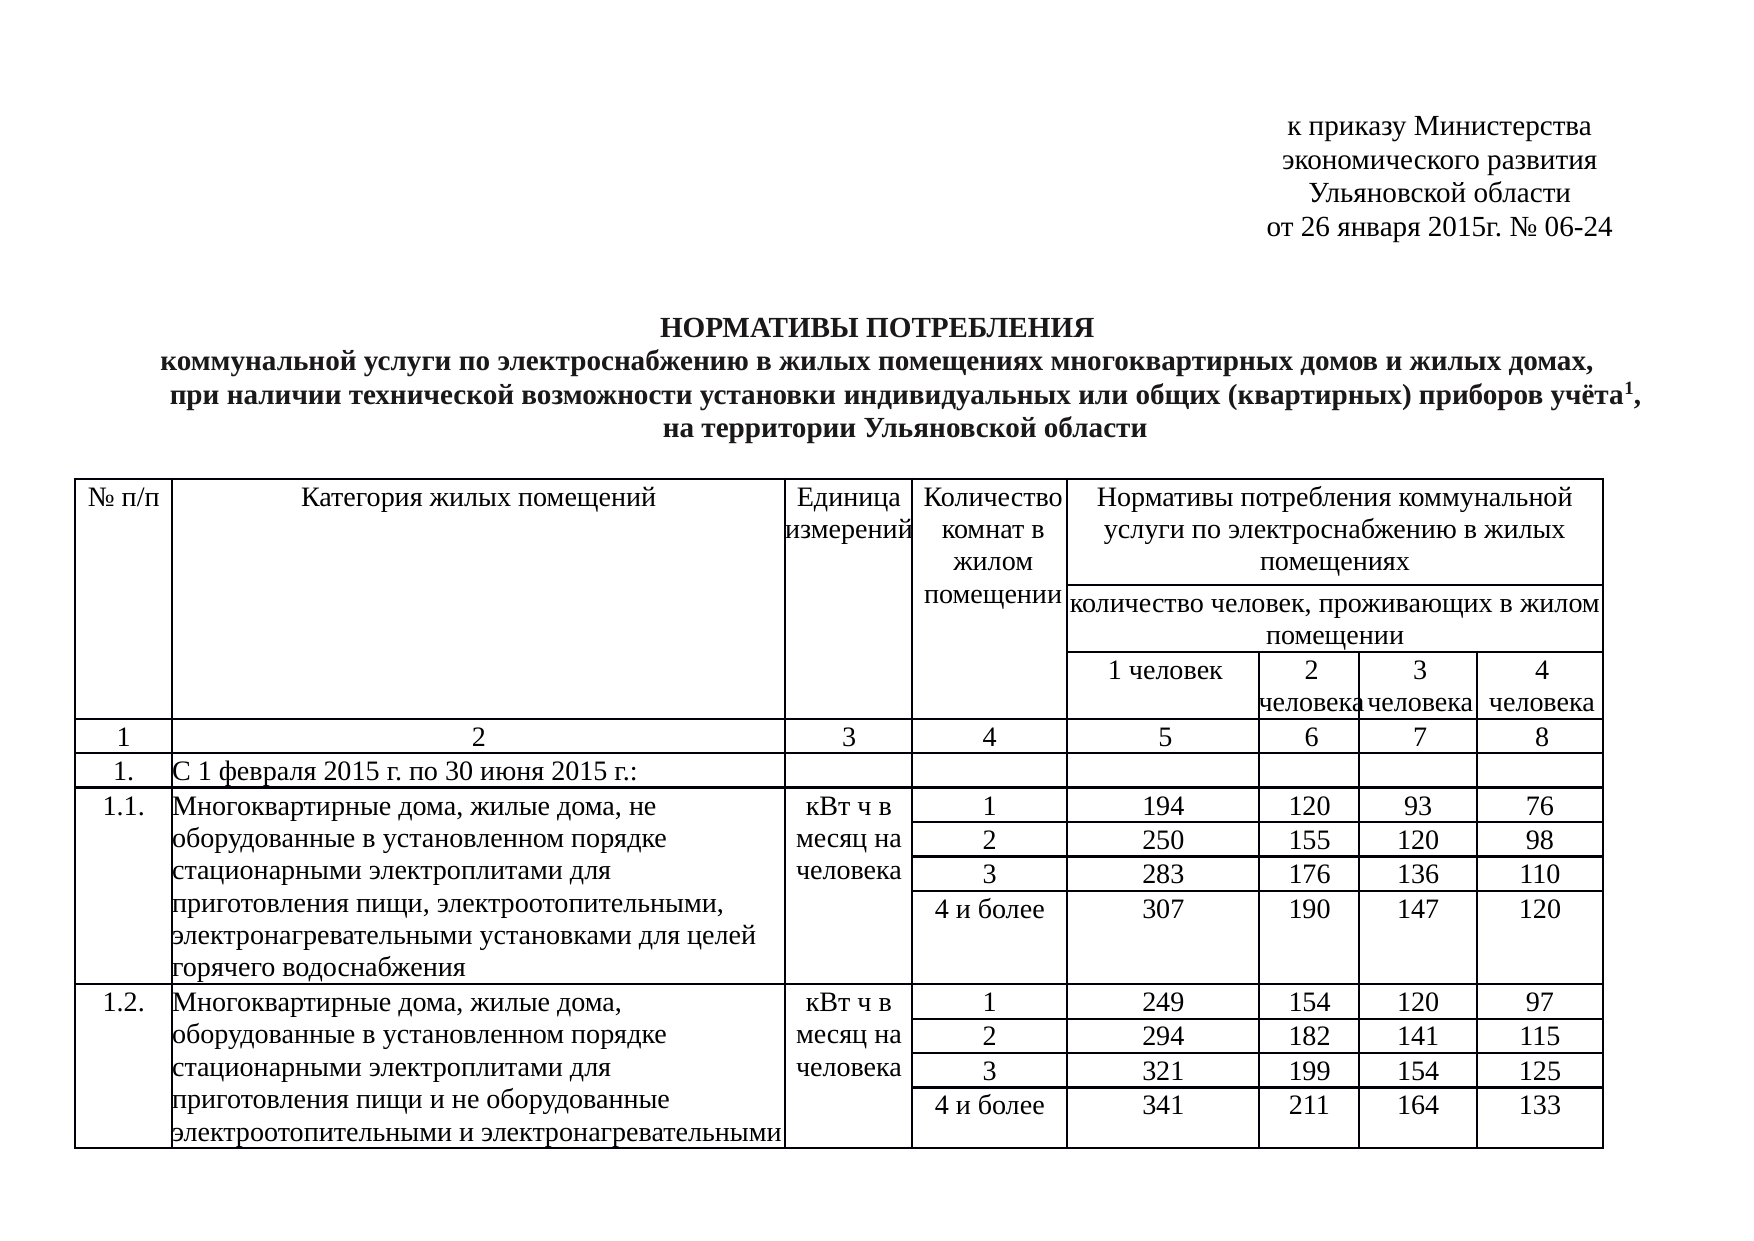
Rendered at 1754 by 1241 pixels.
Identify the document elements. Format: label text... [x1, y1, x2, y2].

table_cell 176 [1260, 858, 1358, 890]
table_cell [1617, 1052, 1754, 1086]
table_cell [1617, 584, 1754, 651]
table_cell 154 [1260, 985, 1358, 1017]
table_header Категория жилых помещений [173, 480, 784, 717]
table_cell [1612, 855, 1617, 890]
table_cell 2 [173, 720, 784, 752]
table_cell [1612, 983, 1617, 1017]
table_cell [1608, 983, 1612, 1017]
table_cell 133 [1478, 1089, 1602, 1147]
table_cell [1617, 752, 1754, 786]
text Ульяновской области [1200, 176, 1679, 209]
table_cell С 1 февраля 2015 г. по 30 июня 2015 г.: [173, 754, 784, 786]
table_cell [1608, 752, 1612, 786]
table_header [1608, 478, 1612, 584]
table_cell 1 [913, 789, 1066, 821]
table_cell 120 [1478, 892, 1602, 983]
table_cell [1608, 855, 1612, 890]
table_cell 199 [1260, 1054, 1358, 1086]
table_cell 7 [1360, 720, 1476, 752]
table_header Единица измерений [786, 480, 911, 717]
table_cell 93 [1360, 789, 1476, 821]
table_cell 1.2. [76, 985, 171, 1147]
table_cell 4 и более [913, 1089, 1066, 1147]
table_cell [1612, 1052, 1617, 1086]
table_cell 125 [1478, 1054, 1602, 1086]
table_cell 136 [1360, 858, 1476, 890]
table_cell [1612, 1018, 1617, 1052]
table_cell 307 [1068, 892, 1258, 983]
table_cell [1260, 754, 1358, 786]
table_cell 321 [1068, 1054, 1258, 1086]
table_header Нормативы потребления коммунальной услуги по электроснабжению в жилых помещениях [1068, 480, 1602, 584]
table_cell 8 [1478, 720, 1602, 752]
table_header [1612, 478, 1617, 584]
table_cell 250 [1068, 823, 1258, 855]
table_cell [1612, 821, 1617, 855]
table_cell 3 [786, 720, 911, 752]
text НОРМАТИВЫ ПОТРЕБЛЕНИЯ [75, 310, 1679, 343]
table_cell 341 [1068, 1089, 1258, 1147]
table_cell [1617, 1018, 1754, 1052]
table_cell [1608, 718, 1612, 752]
table_cell 110 [1478, 858, 1602, 890]
table_cell 120 [1260, 789, 1358, 821]
table_cell [1612, 786, 1617, 821]
table_cell [1608, 821, 1612, 855]
table_cell 5 [1068, 720, 1258, 752]
table_cell 294 [1068, 1020, 1258, 1052]
table_cell 190 [1260, 892, 1358, 983]
table_cell [1608, 786, 1612, 821]
table_cell [1617, 855, 1754, 890]
table_cell [1608, 651, 1612, 717]
table_cell 2 [913, 1020, 1066, 1052]
table_cell [1360, 754, 1476, 786]
table_cell 1. [76, 754, 171, 786]
table_cell 1.1. [76, 789, 171, 983]
table_cell 194 [1068, 789, 1258, 821]
table_cell [1608, 1052, 1612, 1086]
table_cell [1617, 651, 1754, 717]
table_cell количество человек, проживающих в жилом помещении [1068, 586, 1602, 651]
table_cell [1617, 1086, 1754, 1147]
table_cell 283 [1068, 858, 1258, 890]
table_cell [1612, 1086, 1617, 1147]
table_cell [1612, 718, 1617, 752]
table_cell 98 [1478, 823, 1602, 855]
table_cell кВт ч в месяц на человека [786, 789, 911, 983]
table_cell [1612, 651, 1617, 717]
table_cell [913, 754, 1066, 786]
table_cell 115 [1478, 1020, 1602, 1052]
table_cell 155 [1260, 823, 1358, 855]
table_cell [1478, 754, 1602, 786]
table_cell [1617, 983, 1754, 1017]
table_cell 120 [1360, 823, 1476, 855]
table_cell 1 [76, 720, 171, 752]
table_cell [786, 754, 911, 786]
table_header № п/п [76, 480, 171, 717]
table_cell [1068, 754, 1258, 786]
text к приказу Министерства [1200, 108, 1679, 142]
table_cell кВт ч в месяц на человека [786, 985, 911, 1147]
table_cell 1 [913, 985, 1066, 1017]
table_cell [1612, 752, 1617, 786]
table_cell [1617, 786, 1754, 821]
table_cell 154 [1360, 1054, 1476, 1086]
table_cell 76 [1478, 789, 1602, 821]
table_cell [1617, 821, 1754, 855]
table_cell 3 [913, 858, 1066, 890]
table_header Количество комнат в жилом помещении [913, 480, 1066, 717]
table_cell 4 [913, 720, 1066, 752]
table_header [1617, 478, 1754, 584]
text экономического развития [1200, 142, 1679, 176]
table_cell 182 [1260, 1020, 1358, 1052]
text коммунальной услуги по электроснабжению в жилых помещениях многоквартирных домов и жилых домах, [75, 343, 1679, 377]
table_cell [1612, 890, 1617, 983]
table_cell [1608, 1086, 1612, 1147]
table_cell [1608, 1018, 1612, 1052]
table_cell 1 человек [1068, 653, 1258, 717]
table_cell 164 [1360, 1089, 1476, 1147]
text на территории Ульяновской области [75, 410, 1679, 444]
table_cell 2 человека [1260, 653, 1358, 717]
table_cell [1612, 584, 1617, 651]
table_cell 211 [1260, 1089, 1358, 1147]
table_cell 6 [1260, 720, 1358, 752]
text от 26 января 2015г. № 06-24 [1200, 209, 1679, 243]
table_cell 249 [1068, 985, 1258, 1017]
table_cell 3 [913, 1054, 1066, 1086]
table_cell [1608, 890, 1612, 983]
table_cell Многоквартирные дома, жилые дома, не оборудованные в установленном порядке стационарными электроплитами для приготовления пищи, электроотопительными, электронагревательными установками для целей горячего водоснабжения [173, 789, 784, 983]
table_cell [1608, 584, 1612, 651]
table_cell 4 человека [1478, 653, 1602, 717]
table_cell Многоквартирные дома, жилые дома, оборудованные в установленном порядке стационарными электроплитами для приготовления пищи и не оборудованные электроотопительными и электронагревательными [173, 985, 784, 1147]
table_cell 97 [1478, 985, 1602, 1017]
table_cell 2 [913, 823, 1066, 855]
table_cell [1617, 890, 1754, 983]
table_cell [1617, 718, 1754, 752]
table_cell 4 и более [913, 892, 1066, 983]
table_cell 3 человека [1360, 653, 1476, 717]
table_cell 120 [1360, 985, 1476, 1017]
table_cell 147 [1360, 892, 1476, 983]
table_cell 141 [1360, 1020, 1476, 1052]
text при наличии технической возможности установки индивидуальных или общих (квартирных) приборов учёта1, [75, 377, 1679, 410]
